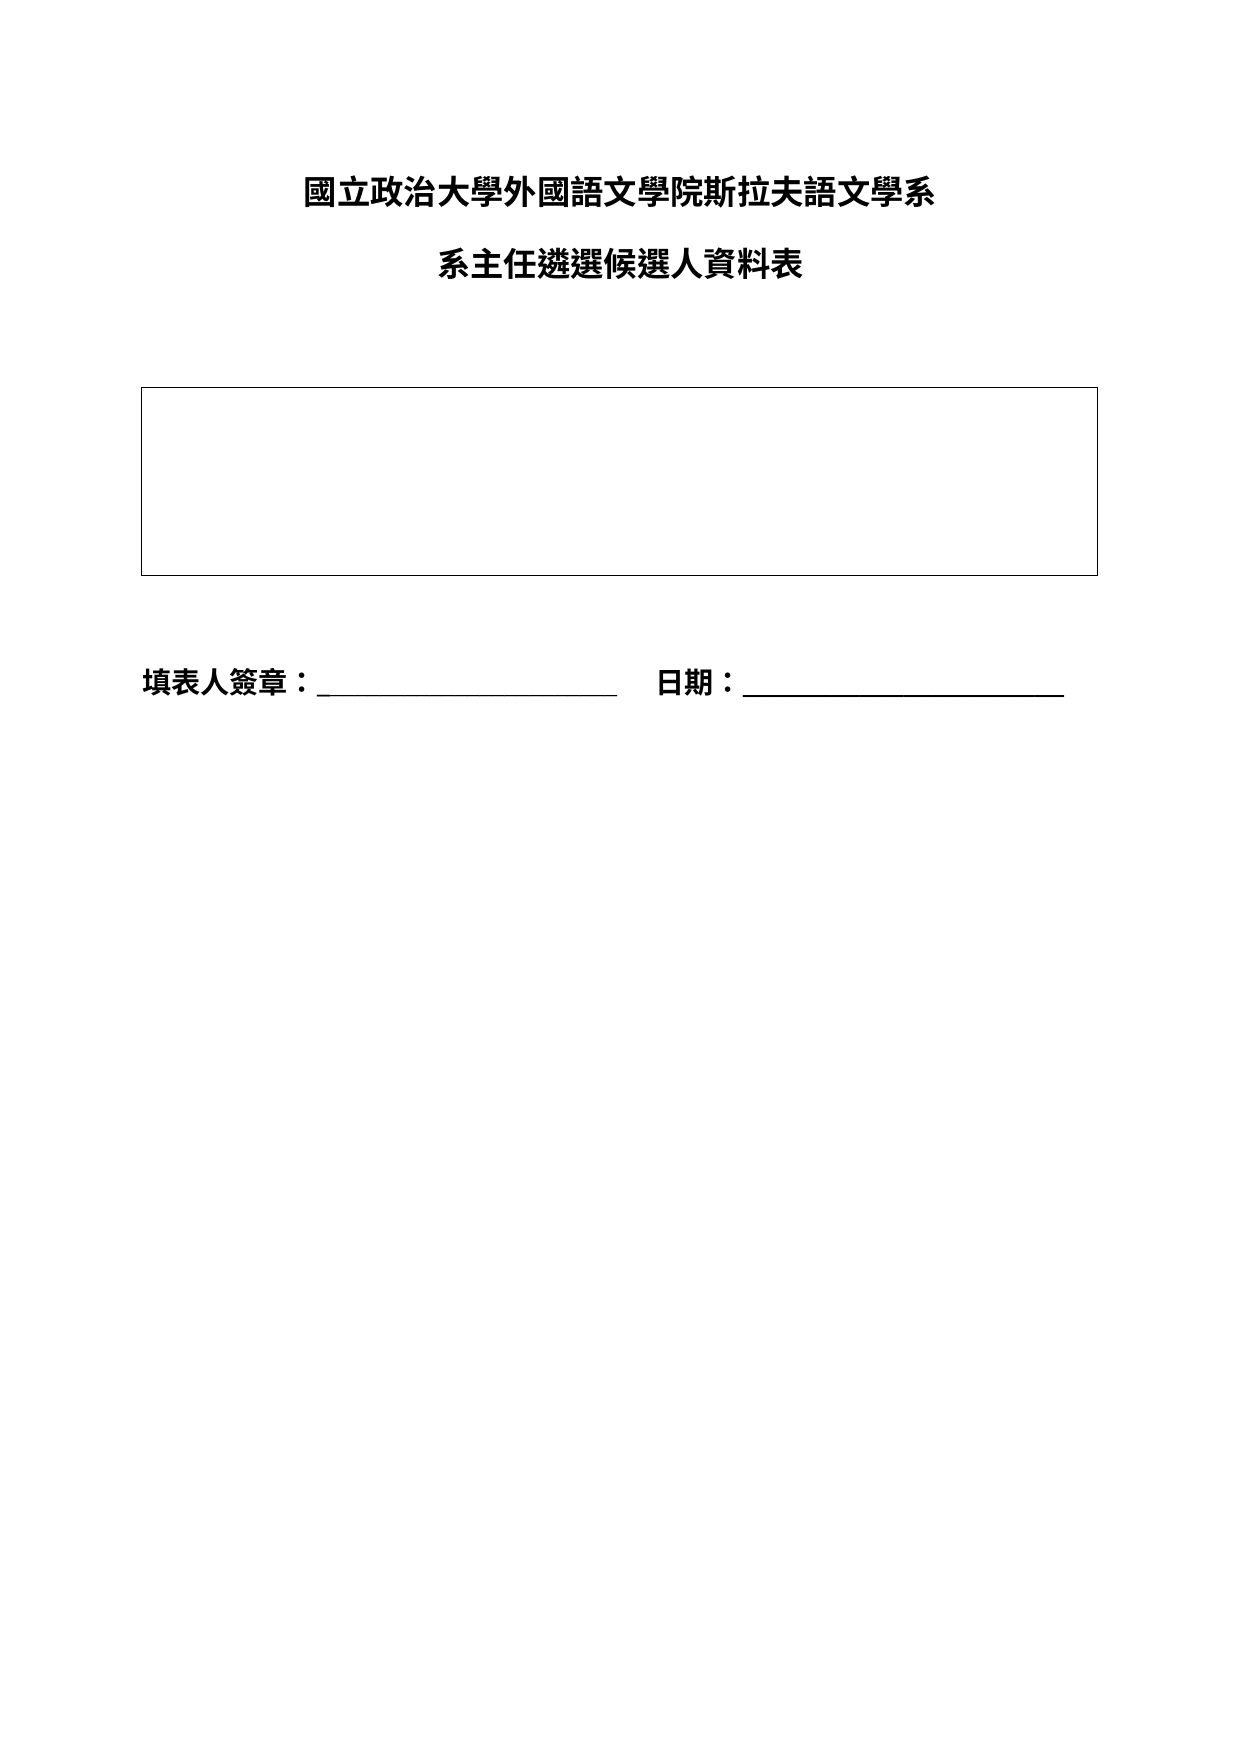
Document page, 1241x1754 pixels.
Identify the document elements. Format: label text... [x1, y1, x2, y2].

table_header [142, 388, 1097, 575]
text 填表人簽章：________________________ 日期：______________________ [142, 639, 1098, 701]
